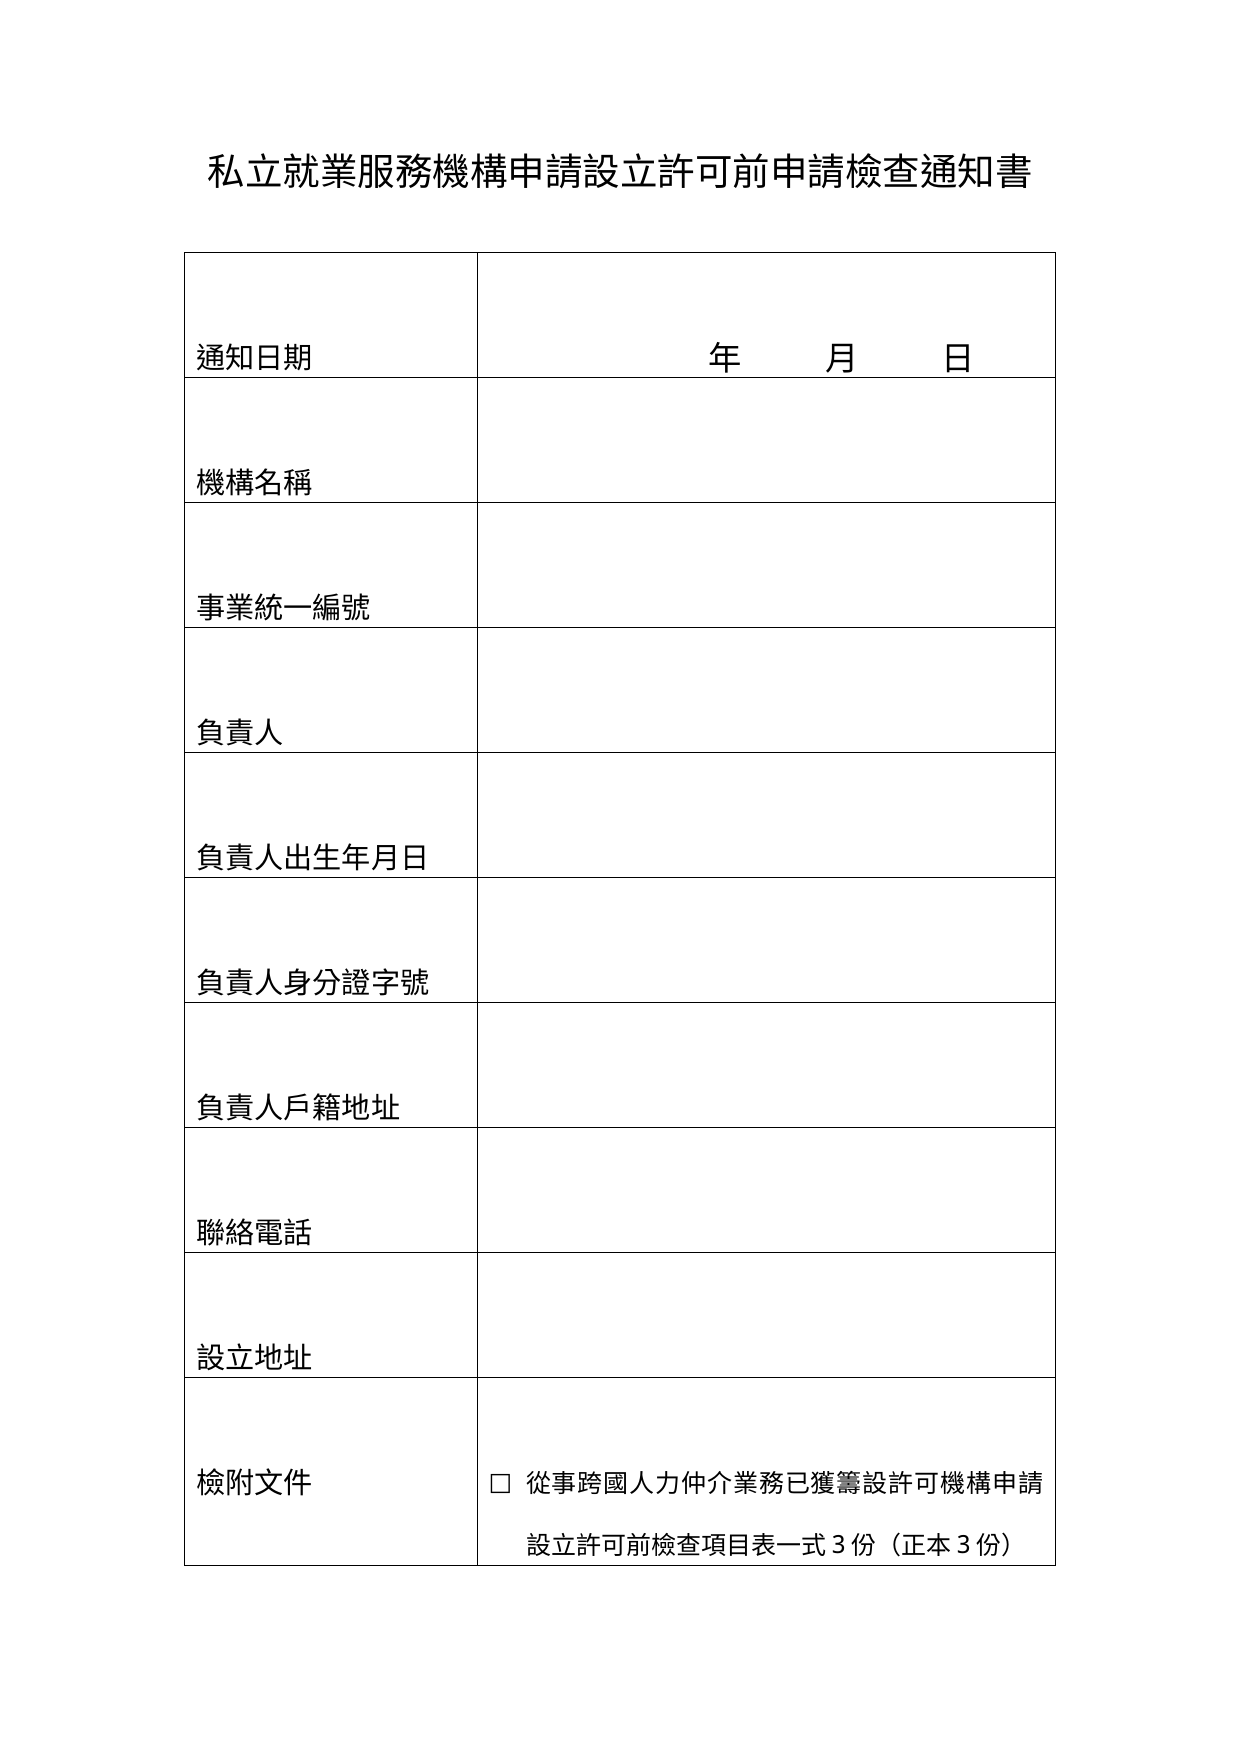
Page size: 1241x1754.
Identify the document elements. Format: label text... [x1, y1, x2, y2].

table_cell [478, 753, 1055, 877]
table_cell 負責人出生年月日 [185, 753, 477, 877]
table_cell 負責人身分證字號 [185, 878, 477, 1002]
table_cell 機構名稱 [185, 378, 477, 502]
table_cell [478, 628, 1055, 752]
text 私立就業服務機構申請設立許可前申請檢查通知書 [118, 127, 1122, 189]
table_cell 檢附文件 [185, 1378, 477, 1564]
table_cell [478, 378, 1055, 502]
table_cell 負責人 [185, 628, 477, 752]
table_cell 從事跨國人力仲介業務已獲籌設許可機構申請設立許可前檢查項目表一式3份（正本3份） 勞動部同意籌設公文（影本1份） 公司登記證明（影本1份） 負責人身分證（影本1份） 公司變更登記事項表（影本1份） [478, 1378, 1055, 1564]
table_header 年 月 日 [478, 253, 1055, 377]
table_cell [478, 878, 1055, 1002]
table_cell 聯絡電話 [185, 1128, 477, 1252]
table_cell [478, 1003, 1055, 1127]
table_cell 事業統一編號 [185, 503, 477, 627]
table_cell 設立地址 [185, 1253, 477, 1377]
table_header 通知日期 [185, 253, 477, 377]
table_cell [478, 1253, 1055, 1377]
table_cell [478, 1128, 1055, 1252]
table_cell [478, 503, 1055, 627]
table_cell 負責人戶籍地址 [185, 1003, 477, 1127]
